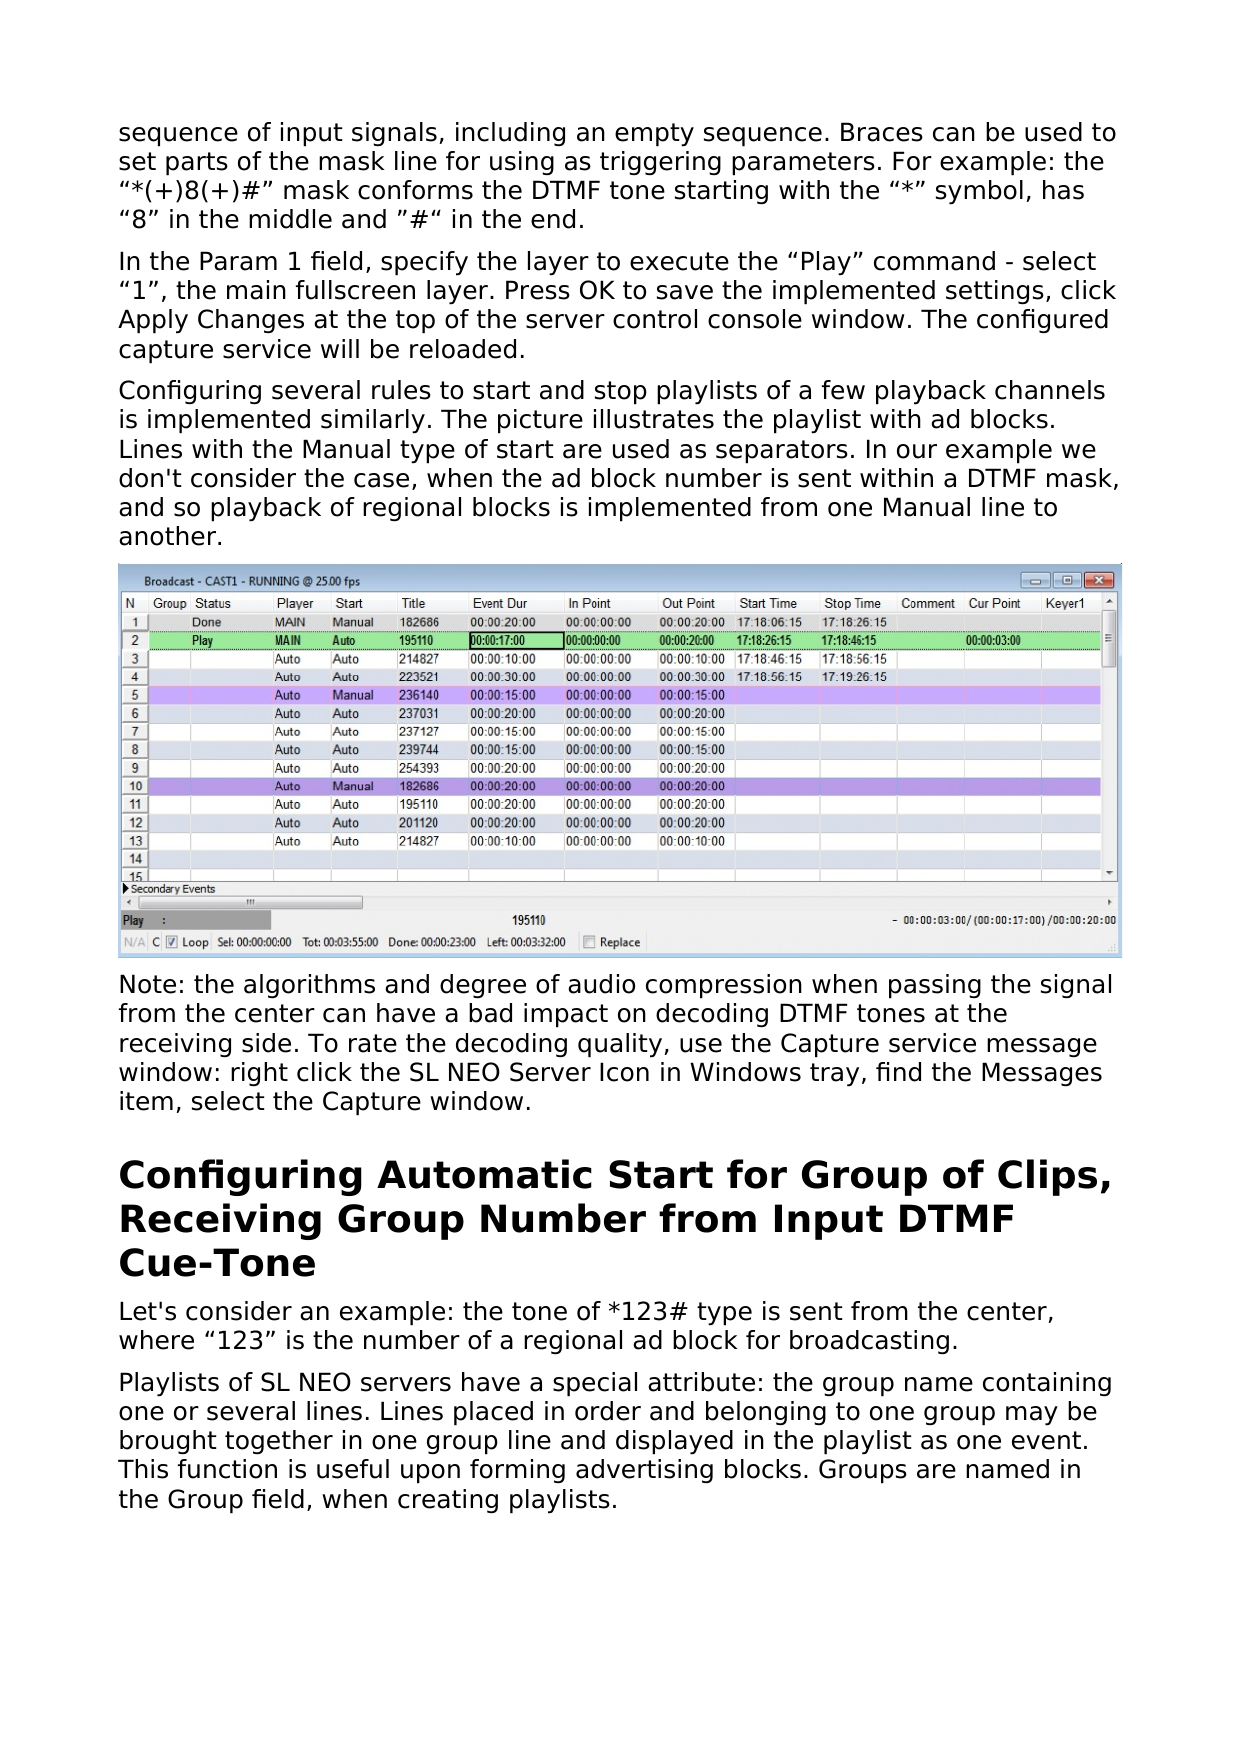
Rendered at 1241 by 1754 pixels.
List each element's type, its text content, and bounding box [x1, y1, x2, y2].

text Let's consider an example: the tone of *123# type is sent from the center, where “123” is the number of a regional ad block for broadcasting. [118, 1297, 1122, 1356]
text Configuring several rules to start and stop playlists of a few playback channels is implemented similarly. The picture illustrates the playlist with ad blocks. Lines with the Manual type of start are used as separators. In our example we don't consider the case, when the ad block number is sent within a DTMF mask, and so playback of regional blocks is implemented from one Manual line to another. [118, 376, 1122, 551]
text Playlists of SL NEO servers have a special attribute: the group name containing one or several lines. Lines placed in order and belonging to one group may be brought together in one group line and displayed in the playlist as one event. This function is useful upon forming advertising blocks. Groups are named in the Group field, when creating playlists. [118, 1368, 1122, 1514]
text In the Param 1 field, specify the layer to execute the “Play” command - select “1”, the main fullscreen layer. Press OK to save the implemented settings, click Apply Changes at the top of the server control console window. The configured capture service will be reloaded. [118, 247, 1122, 364]
text Note: the algorithms and degree of audio compression when passing the signal from the center can have a bad impact on decoding DTMF tones at the receiving side. To rate the decoding quality, use the Capture service message window: right click the SL NEO Server Icon in Windows tray, find the Messages item, select the Capture window. [118, 971, 1122, 1116]
subtitle Configuring Automatic Start for Group of Clips, Receiving Group Number from Input DTMF Cue-Tone [118, 1154, 1122, 1285]
picture [118, 563, 1123, 958]
text sequence of input signals, including an empty sequence. Braces can be used to set parts of the mask line for using as triggering parameters. For example: the “*(+)8(+)#” mask conforms the DTMF tone starting with the “*” symbol, has “8” in the middle and ”#“ in the end. [118, 118, 1122, 235]
